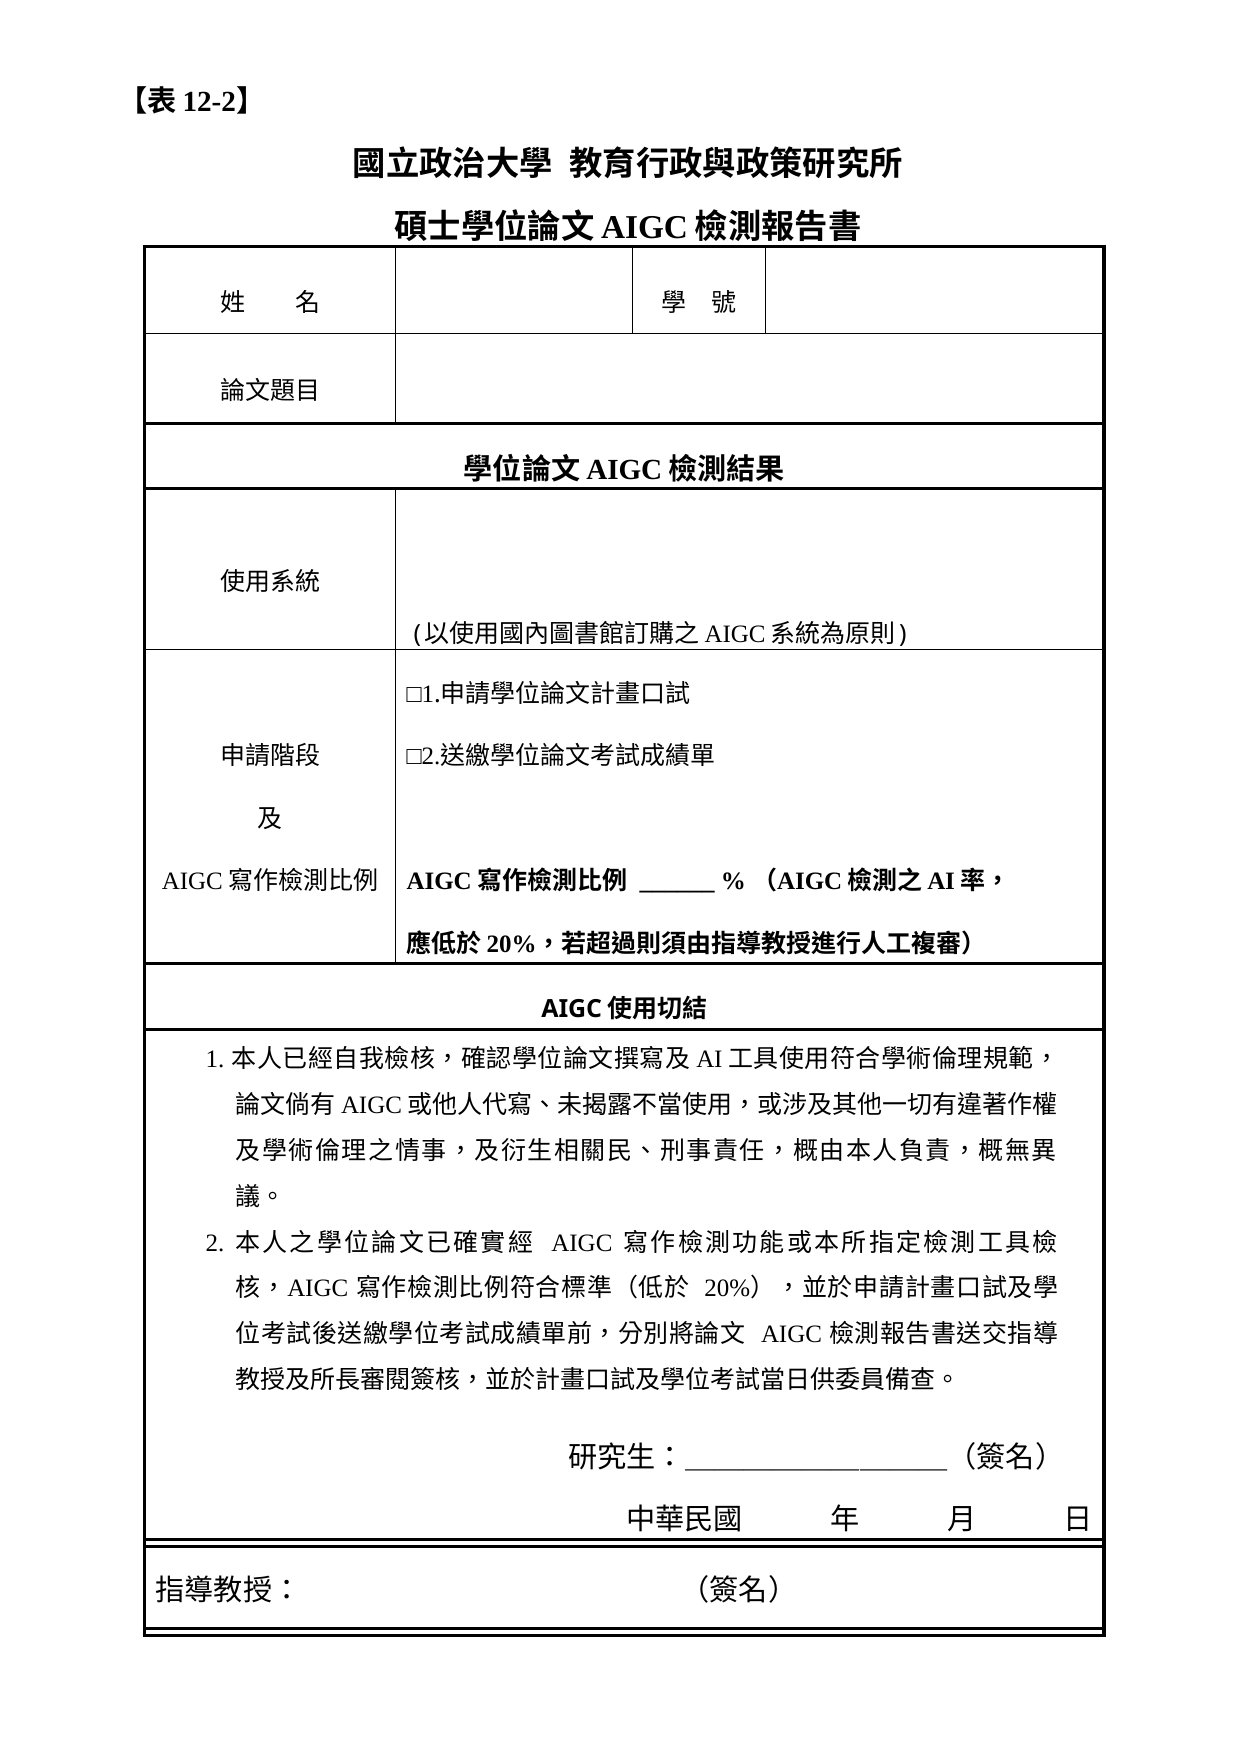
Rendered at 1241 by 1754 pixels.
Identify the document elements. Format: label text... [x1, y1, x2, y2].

table_cell AIGC使用切結 [146, 965, 1102, 1028]
table_header 姓 名 [146, 248, 395, 333]
table_cell 學位論文AIGC檢測結果 [146, 425, 1102, 487]
table_header [766, 248, 1102, 333]
table_header 學 號 [633, 248, 765, 333]
table_cell 1. 本人已經自我檢核，確認學位論文撰寫及AI工具使用符合學術倫理規範，論文倘有AIGC或他人代寫、未揭露不當使用，或涉及其他一切有違著作權及學術倫理之情事，及衍生相關民、刑事責任，概由本人負責，概無異議。 2. 本人之學位論文已確實經 AIGC 寫作檢測功能或本所指定檢測工具檢核，AIGC 寫作檢測比例符合標準（低於 20%），並於申請計畫口試及學位考試後送繳學位考試成績單前，分別將論文 AIGC 檢測報告書送交指導教授及所長審閱簽核，並於計畫口試及學位考試當日供委員備查。 研究生：＿＿＿＿＿＿＿＿＿（簽名） 中華民國 年 月 日 [146, 1031, 1102, 1538]
table_cell 使用系統 [146, 490, 395, 649]
table_cell 論文題目 [146, 334, 395, 422]
table_cell 指導教授： （簽名） [146, 1548, 1102, 1627]
table_cell [396, 334, 1102, 422]
table_cell □1.申請學位論文計畫口試 □2.送繳學位論文考試成績單 AIGC寫作檢測比例 ______ % （AIGC檢測之AI率， 應低於20%，若超過則須由指導教授進行人工複審） [396, 650, 1102, 962]
table_header [396, 248, 632, 333]
text 國立政治大學 教育行政與政策研究所 [118, 119, 1137, 182]
table_cell [146, 1541, 1102, 1545]
text 碩士學位論文AIGC檢測報告書 [118, 182, 1137, 244]
text 【表12-2】 [118, 57, 1107, 119]
table_cell 申請階段 及 AIGC寫作檢測比例 [146, 650, 395, 962]
table_cell (以使用國內圖書館訂購之AIGC系統為原則) [396, 490, 1102, 649]
